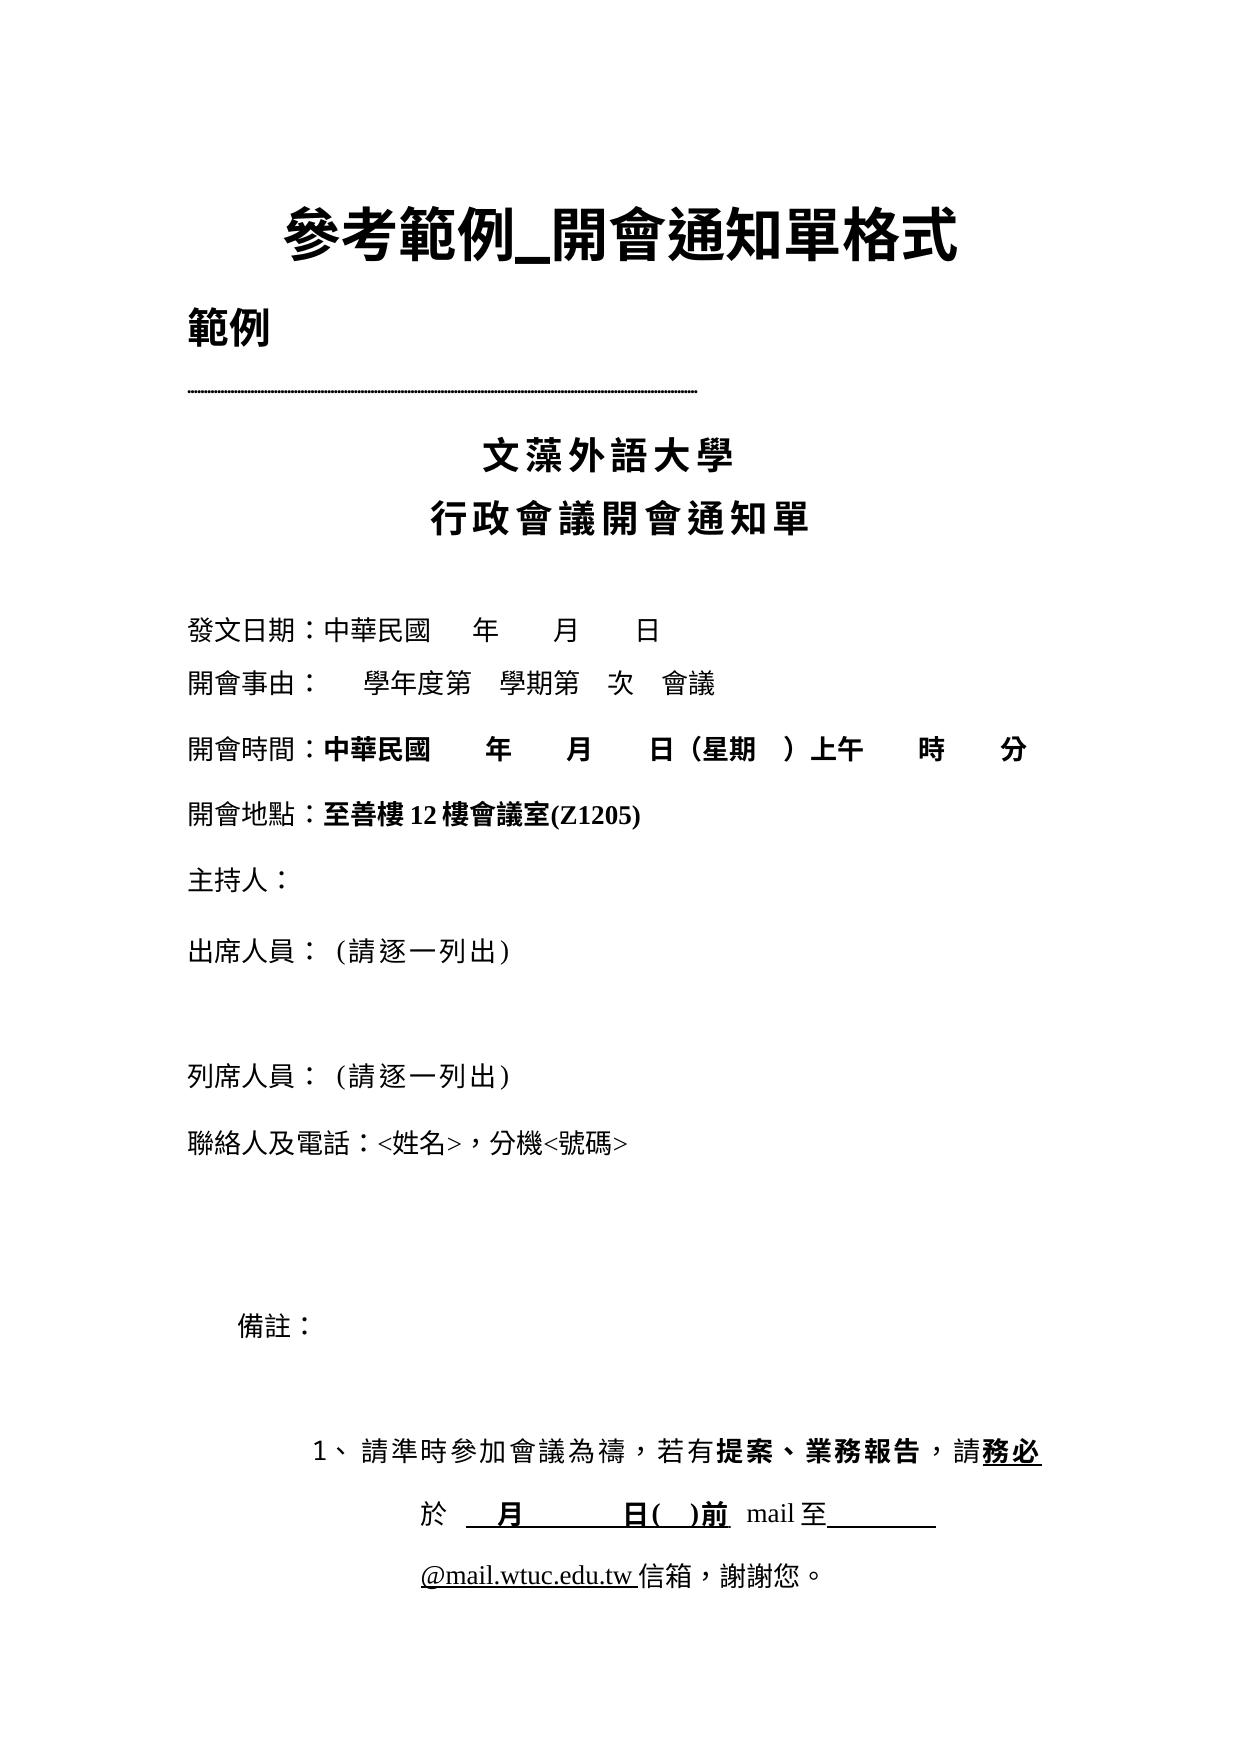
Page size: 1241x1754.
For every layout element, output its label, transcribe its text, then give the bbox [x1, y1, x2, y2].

text 出席人員： (請逐一列出) [187, 908, 1053, 971]
text 開會地點：至善樓12樓會議室(Z1205) [187, 793, 1053, 833]
text 備註： [237, 1283, 1053, 1346]
text 行政會議開會通知單 [187, 482, 1053, 544]
text 聯絡人及電話：<姓名>，分機<號碼> [187, 1122, 1053, 1161]
text 發文日期：中華民國 年 月 日 [187, 607, 1053, 649]
text 文藻外語大學 [187, 419, 1053, 482]
text ……………………………………………………………………………………………………………………………………… [187, 346, 1053, 408]
text 主持人： [187, 859, 1053, 898]
text 列席人員： (請逐一列出) [187, 1033, 1053, 1096]
text 開會事由： 學年度第 學期第 次 會議 [187, 660, 1053, 702]
list 請準時參加會議為禱，若有提案、業務報告，請務必於 月 日( )前 mail至 @mail.wtuc.edu.tw信箱，謝謝您。 [311, 1408, 1053, 1596]
text 範例 [187, 283, 1053, 346]
text 參考範例_開會通知單格式 [187, 158, 1053, 283]
text 開會時間：中華民國 年 月 日（星期 ）上午 時 分 [187, 728, 1053, 767]
